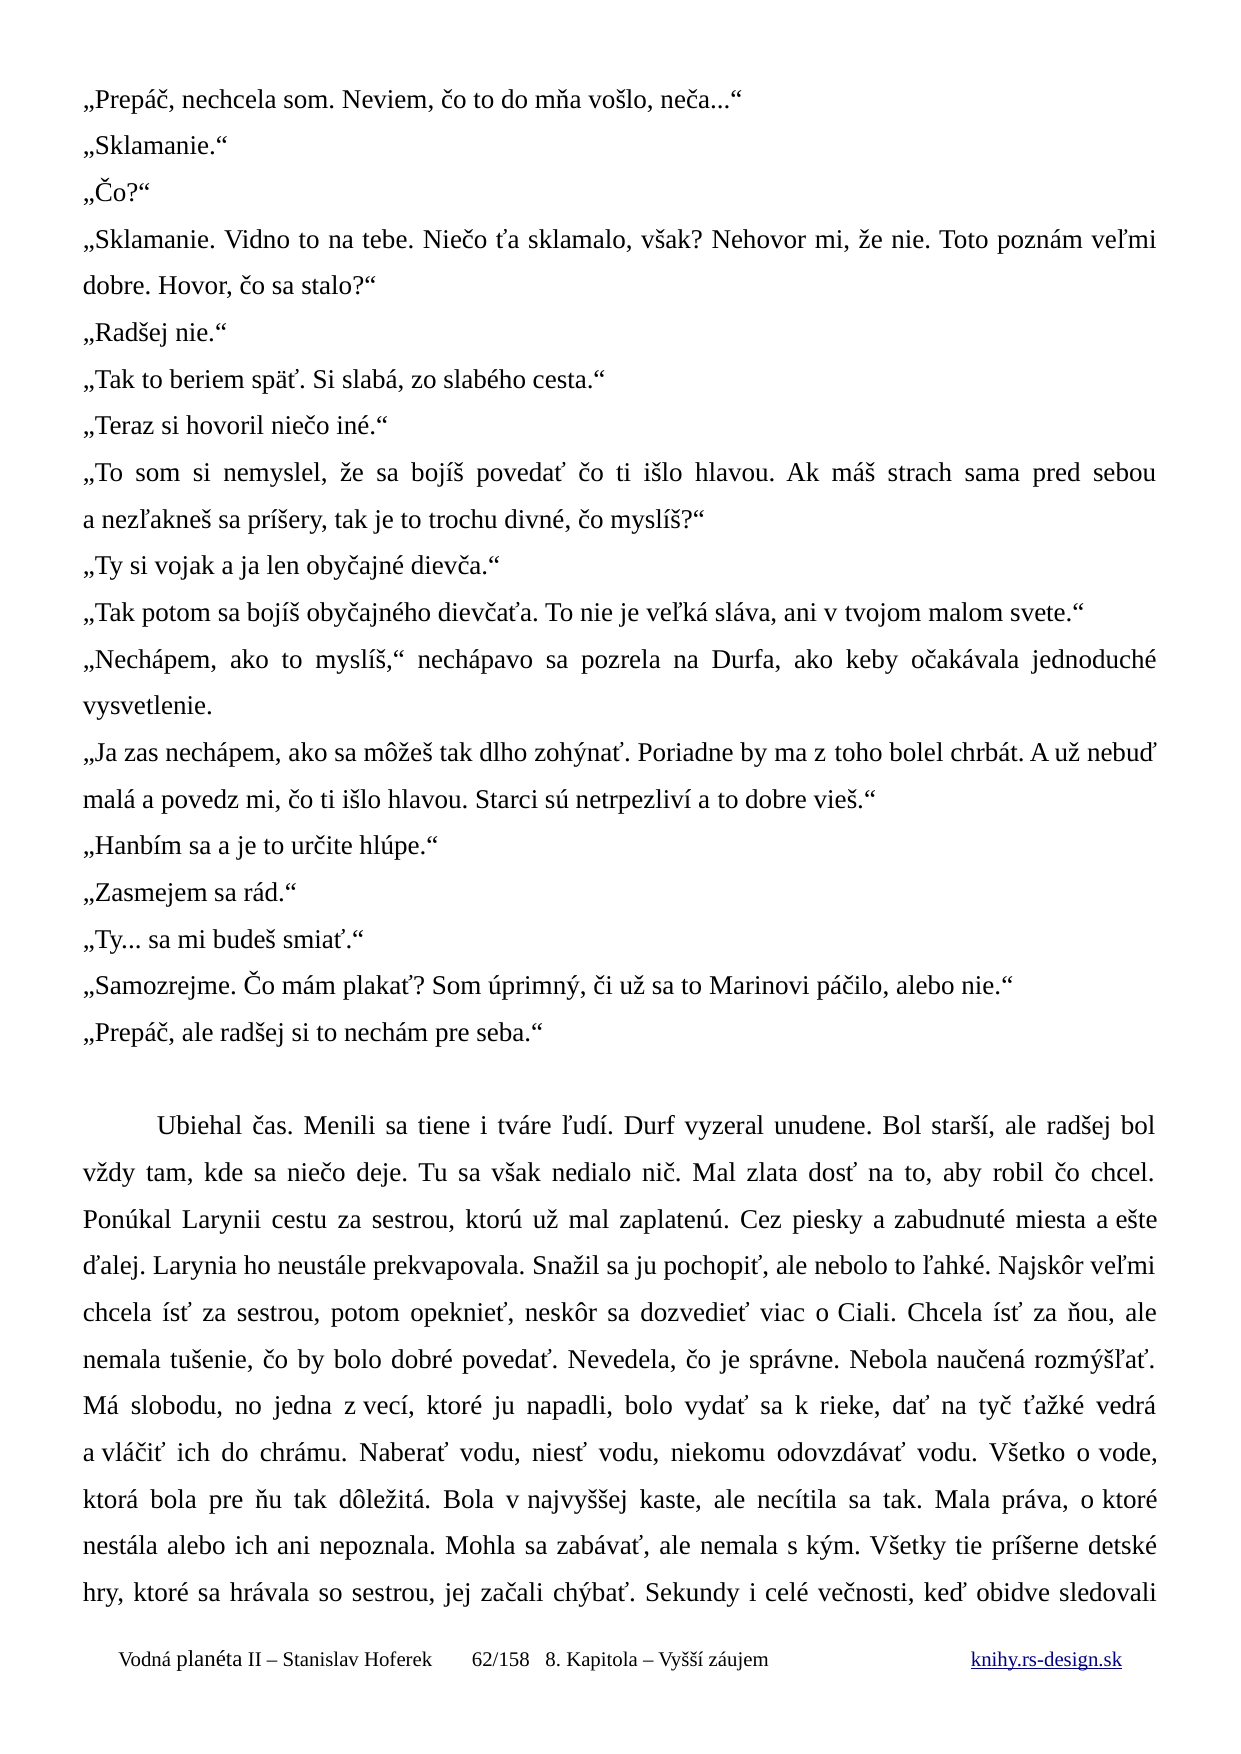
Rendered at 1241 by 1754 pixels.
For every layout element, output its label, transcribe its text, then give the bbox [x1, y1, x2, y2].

text „Nechápem, ako to myslíš,“ nechápavo sa pozrela na Durfa, ako keby očakávala jednoduché vysvetlenie. [83, 643, 1157, 721]
text „Ja zas nechápem, ako sa môžeš tak dlho zohýnať. Poriadne by ma z toho bolel chrbát. A už nebuď malá a povedz mi, čo ti išlo hlavou. Starci sú netrpezliví a to dobre vieš.“ [83, 736, 1157, 814]
text „Teraz si hovoril niečo iné.“ [83, 409, 1157, 441]
text „Hanbím sa a je to určite hlúpe.“ [83, 829, 1157, 861]
text „Sklamanie. Vidno to na tebe. Niečo ťa sklamalo, však? Nehovor mi, že nie. Toto poznám veľmi dobre. Hovor, čo sa stalo?“ [83, 223, 1157, 301]
text „Sklamanie.“ [83, 129, 1157, 161]
text „Ty... sa mi budeš smiať.“ [83, 923, 1157, 954]
text „Tak to beriem späť. Si slabá, zo slabého cesta.“ [83, 363, 1157, 394]
text „Samozrejme. Čo mám plakať? Som úprimný, či už sa to Marinovi páčilo, alebo nie.“ [83, 969, 1157, 1001]
text „Prepáč, nechcela som. Neviem, čo to do mňa vošlo, neča...“ [83, 83, 1157, 114]
text „Čo?“ [83, 176, 1157, 207]
text „To som si nemyslel, že sa bojíš povedať čo ti išlo hlavou. Ak máš strach sama pred sebou a nezľakneš sa príšery, tak je to trochu divné, čo myslíš?“ [83, 456, 1157, 534]
text „Tak potom sa bojíš obyčajného dievčaťa. To nie je veľká sláva, ani v tvojom malom svete.“ [83, 596, 1157, 627]
text „Ty si vojak a ja len obyčajné dievča.“ [83, 549, 1157, 581]
text „Prepáč, ale radšej si to nechám pre seba.“ [83, 1016, 1157, 1047]
text „Zasmejem sa rád.“ [83, 876, 1157, 907]
text „Radšej nie.“ [83, 316, 1157, 347]
text Ubiehal čas. Menili sa tiene i tváre ľudí. Durf vyzeral unudene. Bol starší, ale radšej bol vždy tam, kde sa niečo deje. Tu sa však nedialo nič. Mal zlata dosť na to, aby robil čo chcel. Ponúkal Larynii cestu za sestrou, ktorú už mal zaplatenú. Cez piesky a zabudnuté miesta a ešte ďalej. Larynia ho neustále prekvapovala. Snažil sa ju pochopiť, ale nebolo to ľahké. Najskôr veľmi chcela ísť za sestrou, potom opeknieť, neskôr sa dozvedieť viac o Ciali. Chcela ísť za ňou, ale nemala tušenie, čo by bolo dobré povedať. Nevedela, čo je správne. Nebola naučená rozmýšľať. Má slobodu, no jedna z vecí, ktoré ju napadli, bolo vydať sa k rieke, dať na tyč ťažké vedrá a vláčiť ich do chrámu. Naberať vodu, niesť vodu, niekomu odovzdávať vodu. Všetko o vode, ktorá bola pre ňu tak dôležitá. Bola v najvyššej kaste, ale necítila sa tak. Mala práva, o ktoré nestála alebo ich ani nepoznala. Mohla sa zabávať, ale nemala s kým. Všetky tie príšerne detské hry, ktoré sa hrávala so sestrou, jej začali chýbať. Sekundy i celé večnosti, keď obidve sledovali [83, 1109, 1157, 1607]
